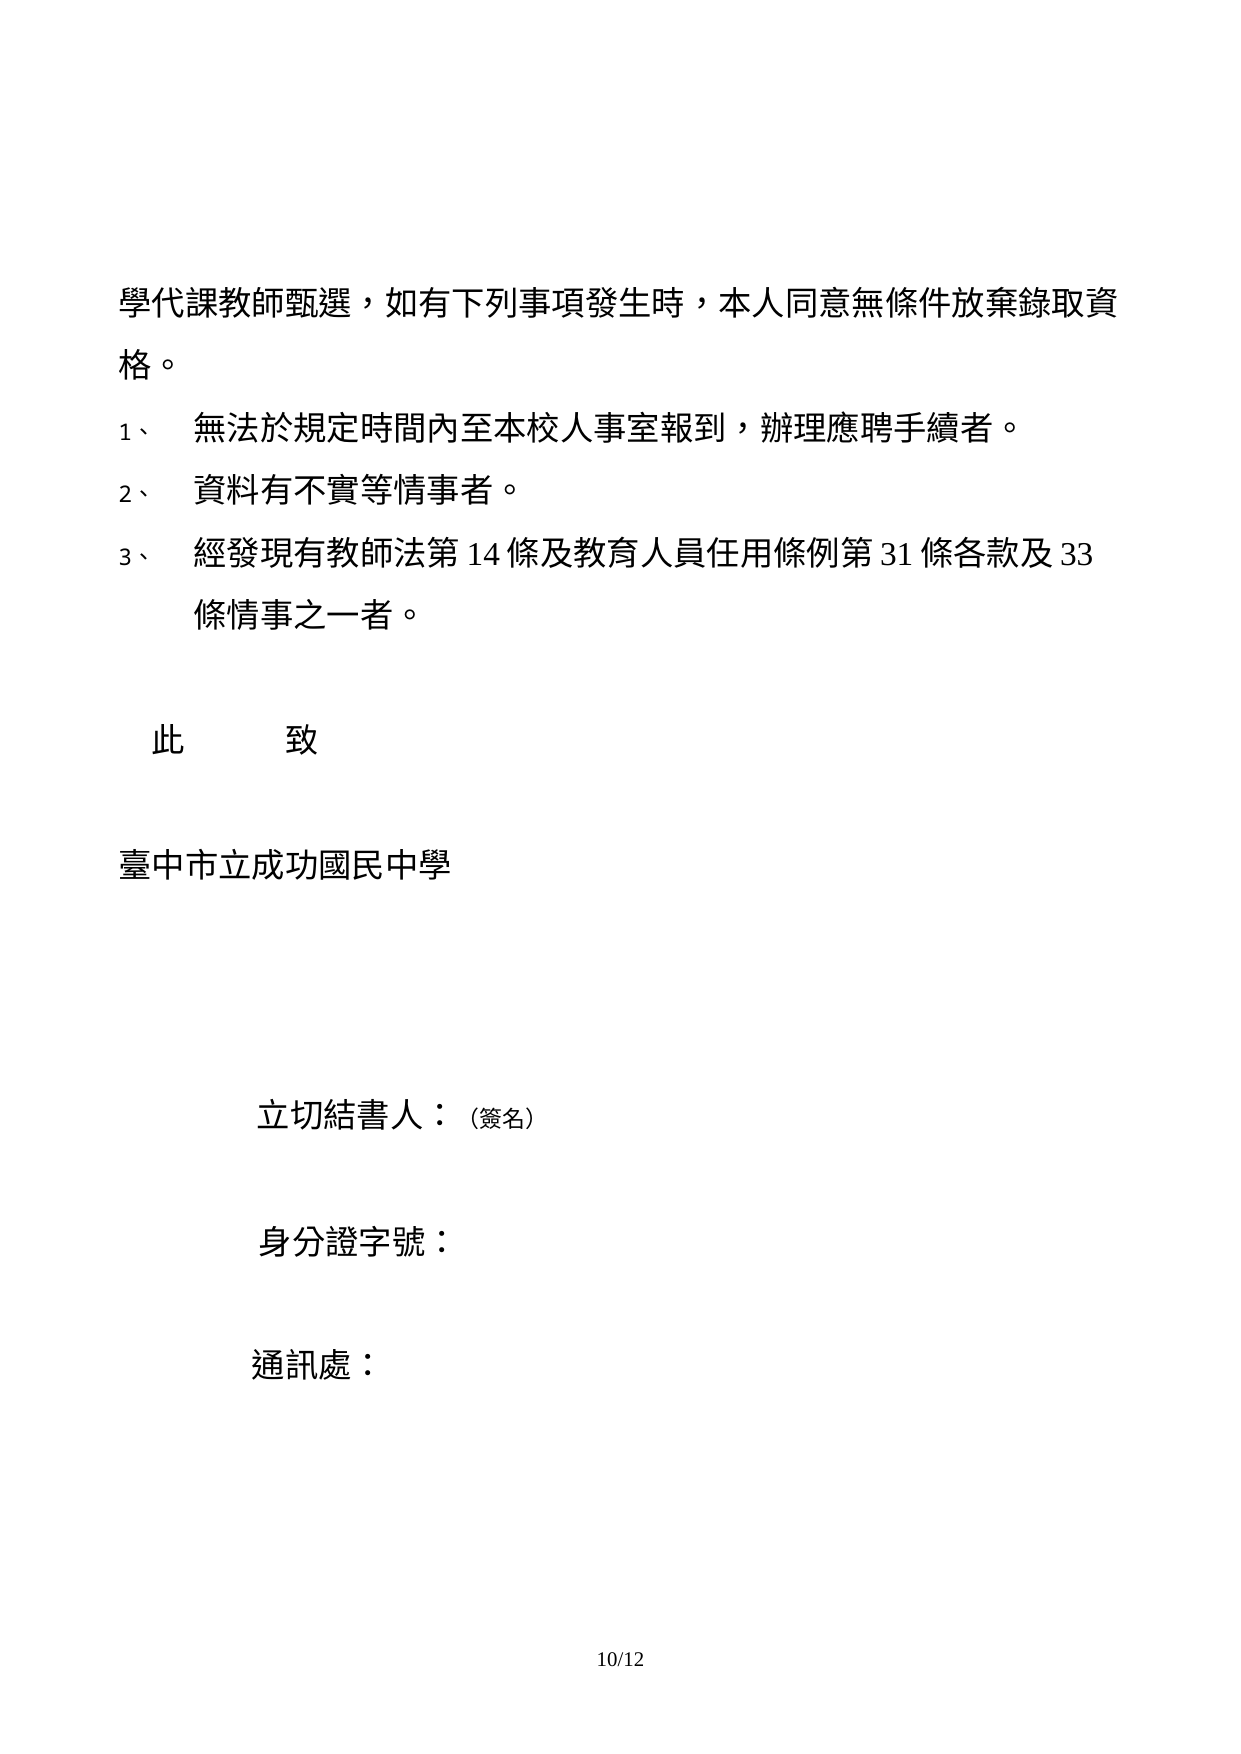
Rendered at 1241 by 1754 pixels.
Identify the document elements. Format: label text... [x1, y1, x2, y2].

text 臺中市立成功國民中學 [118, 822, 1122, 884]
text 此 致 [118, 697, 1122, 759]
list 無法於規定時間內至本校人事室報到，辦理應聘手續者。 [118, 384, 1122, 447]
list 資料有不實等情事者。 [118, 447, 1122, 509]
text 通訊處： [118, 1322, 1122, 1384]
list 經發現有教師法第14條及教育人員任用條例第31條各款及33條情事之一者。 [118, 509, 1122, 634]
text 立切結書人：（簽名） [118, 1072, 1122, 1134]
text 學代課教師甄選，如有下列事項發生時，本人同意無條件放棄錄取資格。 [118, 259, 1122, 384]
text 身分證字號： [118, 1197, 1122, 1259]
